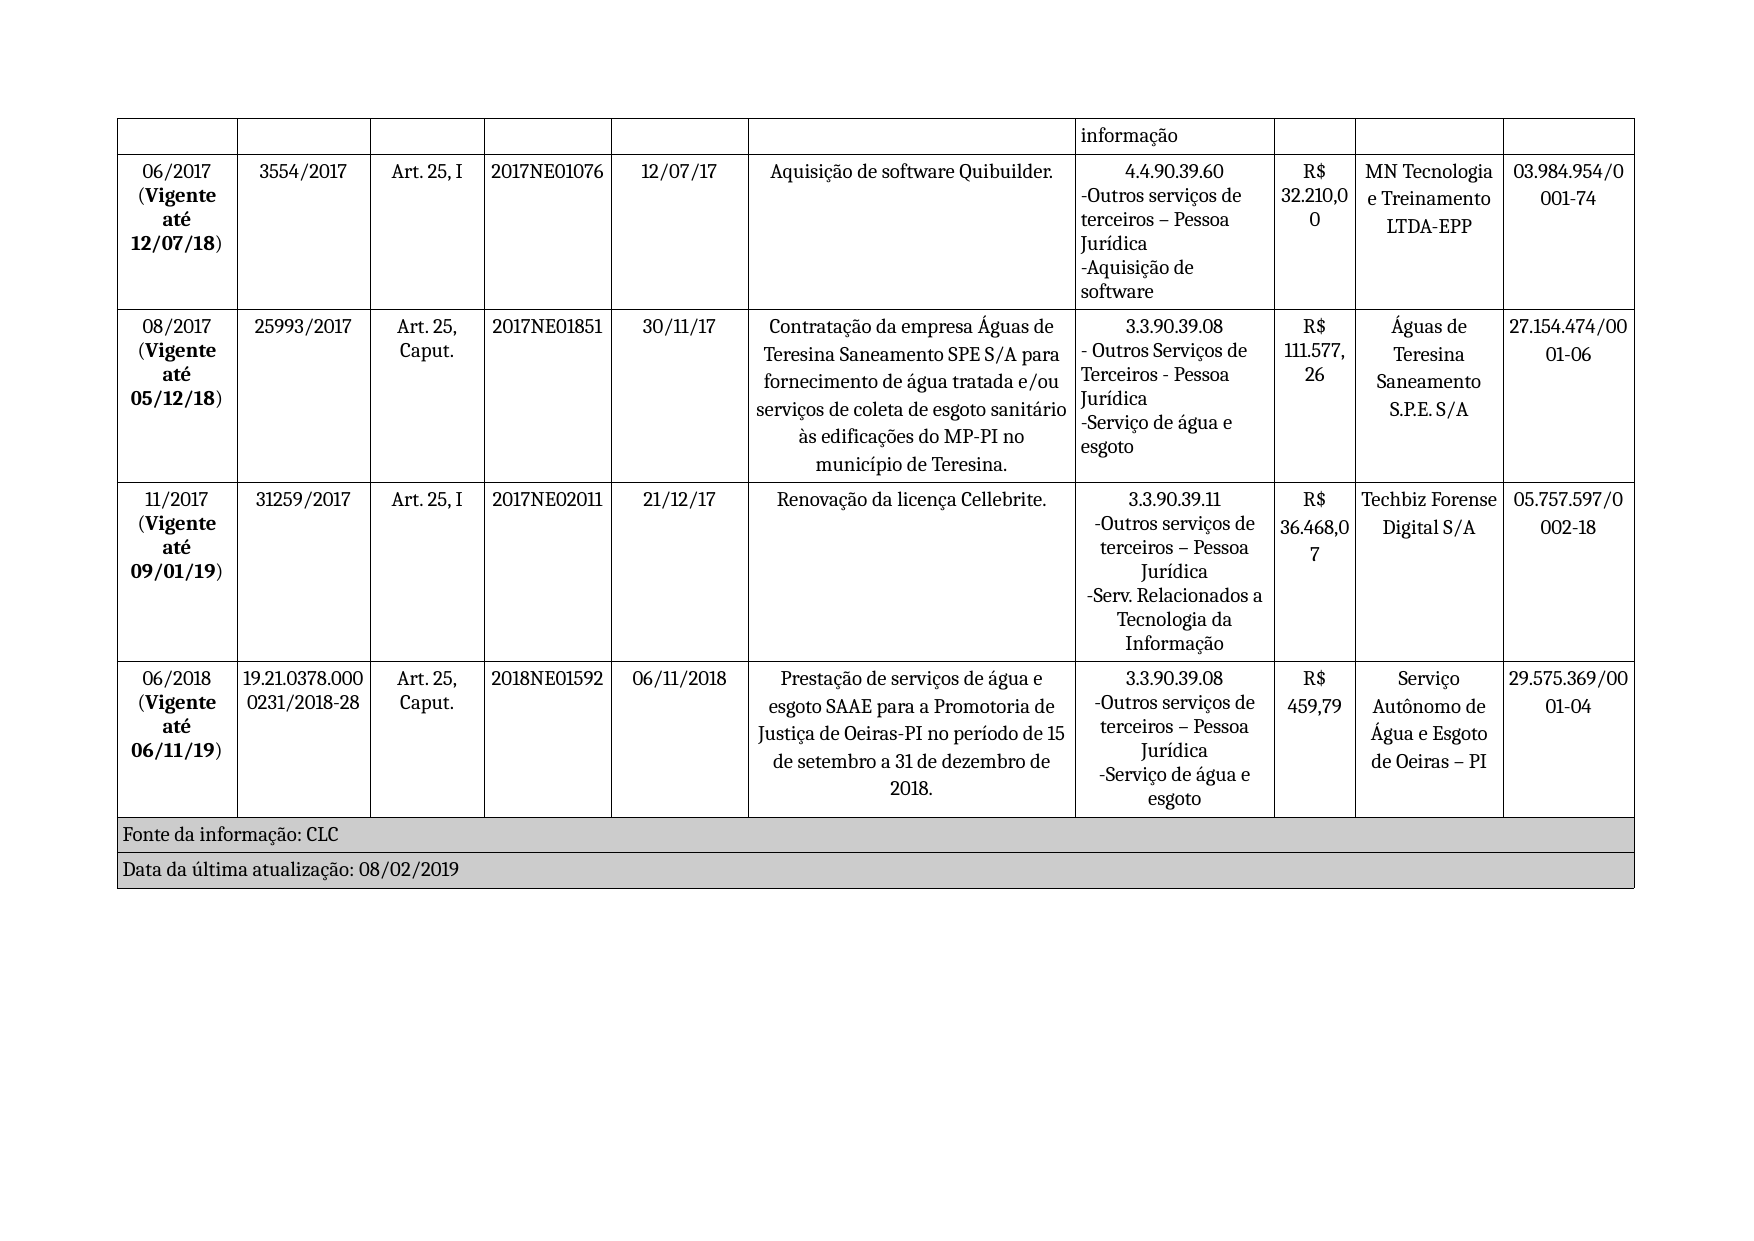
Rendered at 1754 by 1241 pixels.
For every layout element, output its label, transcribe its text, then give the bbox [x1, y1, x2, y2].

table_cell 27.154.474/0001-06 [1504, 310, 1634, 482]
table_cell 2017NE01076 [485, 155, 611, 309]
table_cell Aquisição de software Quibuilder. [749, 155, 1075, 309]
table_cell 4.4.90.39.60 -Outros serviços de terceiros – Pessoa Jurídica -Aquisição de software [1076, 155, 1274, 309]
table_cell [485, 119, 611, 154]
table_cell [238, 119, 370, 154]
table_cell 05.757.597/0002-18 [1504, 483, 1634, 661]
table_cell Fonte da informação: CLC [118, 818, 1634, 852]
table_cell 2017NE01851 [485, 310, 611, 482]
table_cell 31259/2017 [238, 483, 370, 661]
table_cell 3.3.90.39.08 -Outros serviços de terceiros – Pessoa Jurídica -Serviço de água e esgoto [1076, 662, 1274, 817]
table_cell Techbiz Forense Digital S/A [1356, 483, 1503, 661]
table_cell Serviço Autônomo de Água e Esgoto de Oeiras – PI [1356, 662, 1503, 817]
table_cell Art. 25, I [371, 155, 484, 309]
table_cell 2018NE01592 [485, 662, 611, 817]
table_cell 29.575.369/0001-04 [1504, 662, 1634, 817]
table_cell [1275, 119, 1355, 154]
table_cell 21/12/17 [612, 483, 748, 661]
table_cell Prestação de serviços de água e esgoto SAAE para a Promotoria de Justiça de Oeiras-PI no período de 15 de setembro a 31 de dezembro de 2018. [749, 662, 1075, 817]
table_cell [612, 119, 748, 154]
table_cell [371, 119, 484, 154]
table_cell [749, 119, 1075, 154]
table_cell R$ 459,79 [1275, 662, 1355, 817]
table_cell Águas de Teresina Saneamento S.P.E. S/A [1356, 310, 1503, 482]
table_cell 08/2017 (Vigente até 05/12/18) [118, 310, 237, 482]
table_cell Renovação da licença Cellebrite. [749, 483, 1075, 661]
table_cell 11/2017 (Vigente até 09/01/19) [118, 483, 237, 661]
table_cell MN Tecnologia e Treinamento LTDA-EPP [1356, 155, 1503, 309]
table_cell 12/07/17 [612, 155, 748, 309]
table_cell R$ 36.468,07 [1275, 483, 1355, 661]
table_cell [1356, 119, 1503, 154]
table_cell 2017NE02011 [485, 483, 611, 661]
table_cell 06/11/2018 [612, 662, 748, 817]
table_cell 3554/2017 [238, 155, 370, 309]
table_cell Art. 25, Caput. [371, 662, 484, 817]
table_cell 3.3.90.39.11 -Outros serviços de terceiros – Pessoa Jurídica -Serv. Relacionados a Tecnologia da Informação [1076, 483, 1274, 661]
table_cell Contratação da empresa Águas de Teresina Saneamento SPE S/A para fornecimento de água tratada e/ou serviços de coleta de esgoto sanitário às edificações do MP-PI no município de Teresina. [749, 310, 1075, 482]
table_cell R$ 111.577,26 [1275, 310, 1355, 482]
table_cell Data da última atualização: 08/02/2019 [118, 853, 1634, 888]
table_cell [1504, 119, 1634, 154]
table_cell [118, 119, 237, 154]
table_cell Art. 25, I [371, 483, 484, 661]
table_cell Art. 25, Caput. [371, 310, 484, 482]
table_cell informação [1076, 119, 1274, 154]
table_cell 06/2017 (Vigente até 12/07/18) [118, 155, 237, 309]
table_cell 19.21.0378.0000231/2018-28 [238, 662, 370, 817]
table_cell R$ 32.210,00 [1275, 155, 1355, 309]
table_cell 3.3.90.39.08 - Outros Serviços de Terceiros - Pessoa Jurídica -Serviço de água e esgoto [1076, 310, 1274, 482]
table_cell 25993/2017 [238, 310, 370, 482]
table_cell 06/2018 (Vigente até 06/11/19) [118, 662, 237, 817]
table_cell 30/11/17 [612, 310, 748, 482]
table_cell 03.984.954/0001-74 [1504, 155, 1634, 309]
